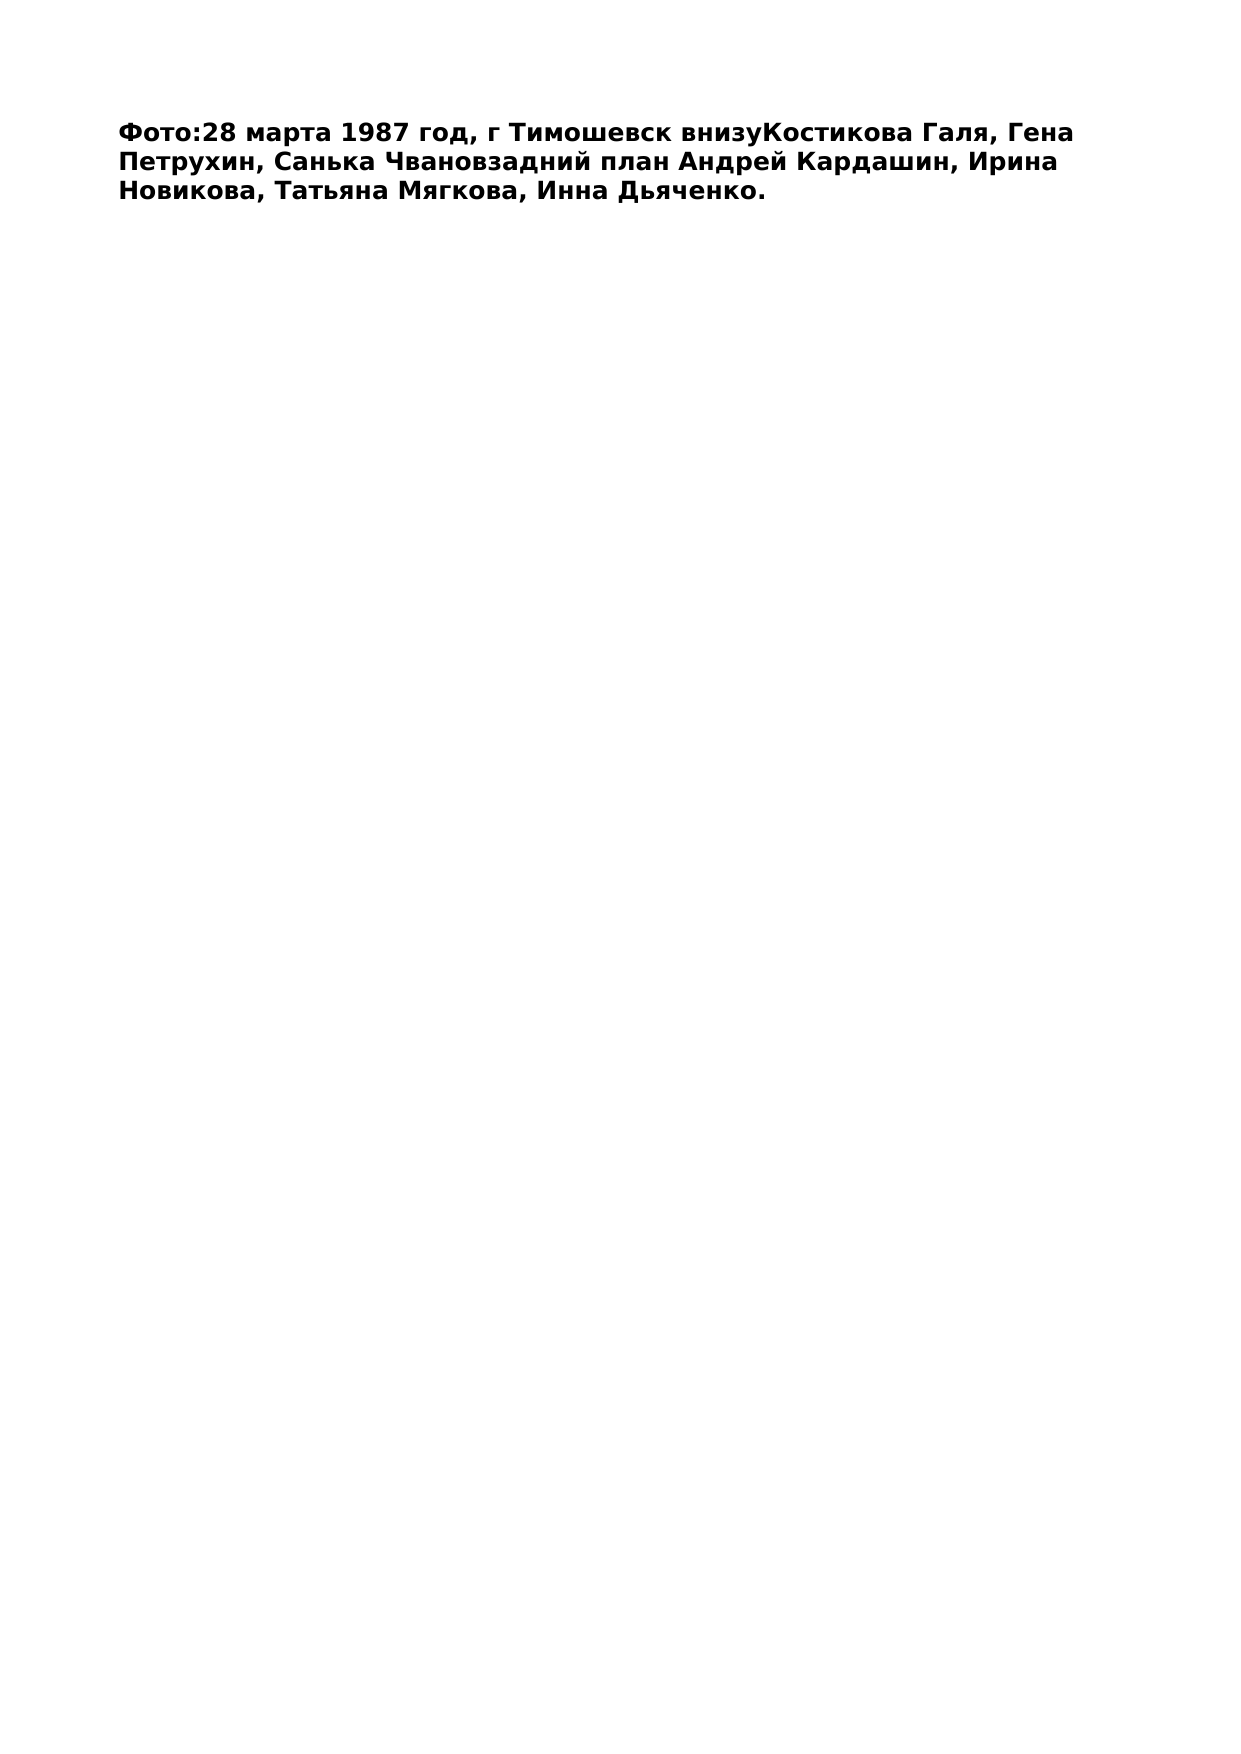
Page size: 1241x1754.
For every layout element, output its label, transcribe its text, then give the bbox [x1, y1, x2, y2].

subtitle Фото:28 марта 1987 год, г Тимошевск внизуКостикова Галя, Гена Петрухин, Санька Чвановзадний план Андрей Кардашин, Ирина Новикова, Татьяна Мягкова, Инна Дьяченко. [118, 118, 1122, 206]
